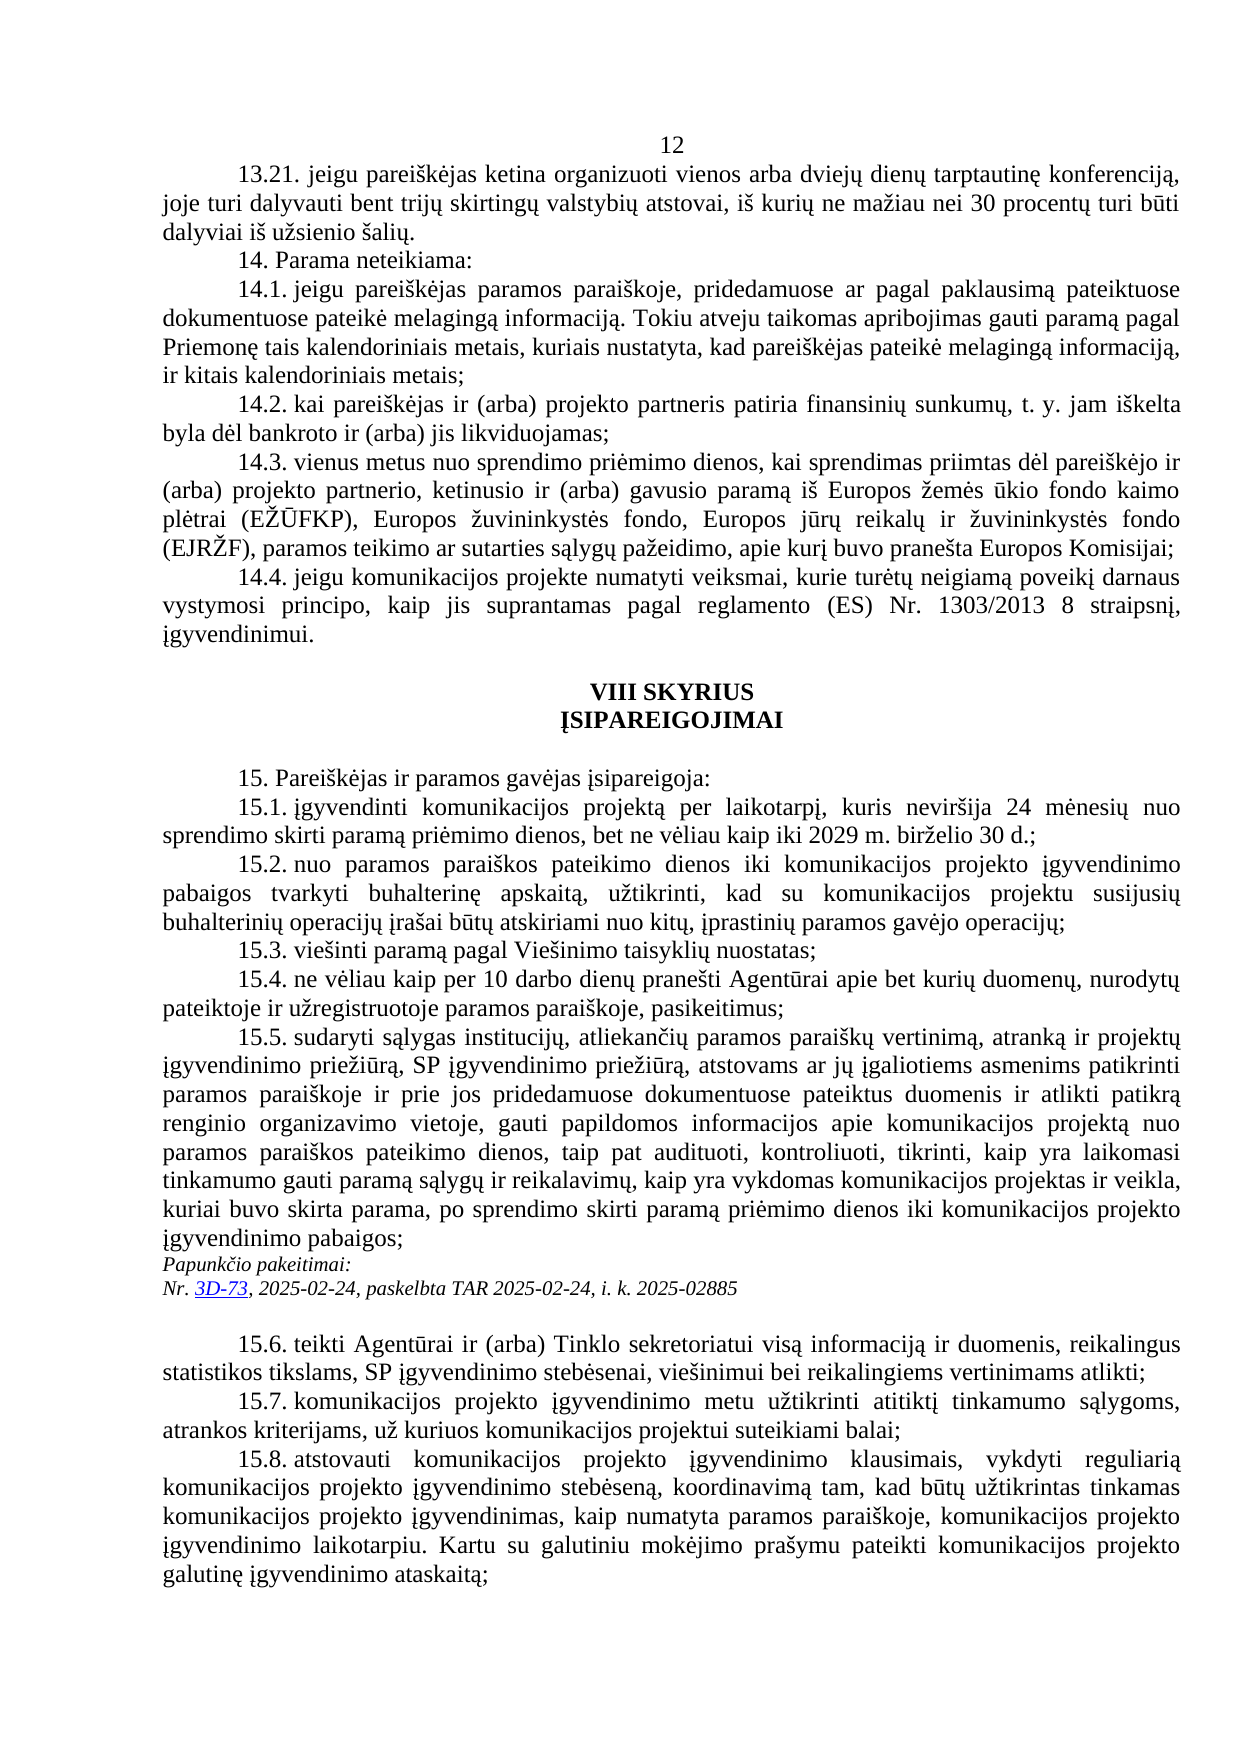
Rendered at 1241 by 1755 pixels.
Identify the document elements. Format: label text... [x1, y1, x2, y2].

text 14.3. vienus metus nuo sprendimo priėmimo dienos, kai sprendimas priimtas dėl pareiškėjo ir (arba) projekto partnerio, ketinusio ir (arba) gavusio paramą iš Europos žemės ūkio fondo kaimo plėtrai (EŽŪFKP), Europos žuvininkystės fondo, Europos jūrų reikalų ir žuvininkystės fondo (EJRŽF), paramos teikimo ar sutarties sąlygų pažeidimo, apie kurį buvo pranešta Europos Komisijai; [162, 447, 1181, 562]
text Papunkčio pakeitimai: [162, 1252, 1181, 1276]
text 15.4. ne vėliau kaip per 10 darbo dienų pranešti Agentūrai apie bet kurių duomenų, nurodytų pateiktoje ir užregistruotoje paramos paraiškoje, pasikeitimus; [162, 964, 1181, 1022]
text 13.21. jeigu pareiškėjas ketina organizuoti vienos arba dviejų dienų tarptautinę konferenciją, joje turi dalyvauti bent trijų skirtingų valstybių atstovai, iš kurių ne mažiau nei 30 procentų turi būti dalyviai iš užsienio šalių. [162, 159, 1181, 246]
text 14.2. kai pareiškėjas ir (arba) projekto partneris patiria finansinių sunkumų, t. y. jam iškelta byla dėl bankroto ir (arba) jis likviduojamas; [162, 389, 1181, 447]
text 15.5. sudaryti sąlygas institucijų, atliekančių paramos paraiškų vertinimą, atranką ir projektų įgyvendinimo priežiūrą, SP įgyvendinimo priežiūrą, atstovams ar jų įgaliotiems asmenims patikrinti paramos paraiškoje ir prie jos pridedamuose dokumentuose pateiktus duomenis ir atlikti patikrą renginio organizavimo vietoje, gauti papildomos informacijos apie komunikacijos projektą nuo paramos paraiškos pateikimo dienos, taip pat audituoti, kontroliuoti, tikrinti, kaip yra laikomasi tinkamumo gauti paramą sąlygų ir reikalavimų, kaip yra vykdomas komunikacijos projektas ir veikla, kuriai buvo skirta parama, po sprendimo skirti paramą priėmimo dienos iki komunikacijos projekto įgyvendinimo pabaigos; [162, 1022, 1181, 1252]
text 15.7. komunikacijos projekto įgyvendinimo metu užtikrinti atitiktį tinkamumo sąlygoms, atrankos kriterijams, už kuriuos komunikacijos projektui suteikiami balai; [162, 1386, 1181, 1444]
text VIII SKYRIUS [162, 677, 1181, 706]
text 14. Parama neteikiama: [162, 246, 1181, 274]
text 15. Pareiškėjas ir paramos gavėjas įsipareigoja: [162, 763, 1181, 792]
text Nr. 3D-73, 2025-02-24, paskelbta TAR 2025-02-24, i. k. 2025-02885 [162, 1276, 1181, 1300]
text 15.6. teikti Agentūrai ir (arba) Tinklo sekretoriatui visą informaciją ir duomenis, reikalingus statistikos tikslams, SP įgyvendinimo stebėsenai, viešinimui bei reikalingiems vertinimams atlikti; [162, 1329, 1181, 1386]
text 15.2. nuo paramos paraiškos pateikimo dienos iki komunikacijos projekto įgyvendinimo pabaigos tvarkyti buhalterinę apskaitą, užtikrinti, kad su komunikacijos projektu susijusių buhalterinių operacijų įrašai būtų atskiriami nuo kitų, įprastinių paramos gavėjo operacijų; [162, 849, 1181, 936]
text ĮSIPAREIGOJIMAI [162, 706, 1181, 734]
text 15.3. viešinti paramą pagal Viešinimo taisyklių nuostatas; [162, 936, 1181, 964]
text 14.4. jeigu komunikacijos projekte numatyti veiksmai, kurie turėtų neigiamą poveikį darnaus vystymosi principo, kaip jis suprantamas pagal reglamento (ES) Nr. 1303/2013 8 straipsnį, įgyvendinimui. [162, 562, 1181, 648]
text 15.8. atstovauti komunikacijos projekto įgyvendinimo klausimais, vykdyti reguliarią komunikacijos projekto įgyvendinimo stebėseną, koordinavimą tam, kad būtų užtikrintas tinkamas komunikacijos projekto įgyvendinimas, kaip numatyta paramos paraiškoje, komunikacijos projekto įgyvendinimo laikotarpiu. Kartu su galutiniu mokėjimo prašymu pateikti komunikacijos projekto galutinę įgyvendinimo ataskaitą; [162, 1444, 1181, 1587]
text 15.1. įgyvendinti komunikacijos projektą per laikotarpį, kuris neviršija 24 mėnesių nuo sprendimo skirti paramą priėmimo dienos, bet ne vėliau kaip iki 2029 m. birželio 30 d.; [162, 792, 1181, 849]
text 14.1. jeigu pareiškėjas paramos paraiškoje, pridedamuose ar pagal paklausimą pateiktuose dokumentuose pateikė melagingą informaciją. Tokiu atveju taikomas apribojimas gauti paramą pagal Priemonę tais kalendoriniais metais, kuriais nustatyta, kad pareiškėjas pateikė melagingą informaciją, ir kitais kalendoriniais metais; [162, 274, 1181, 389]
